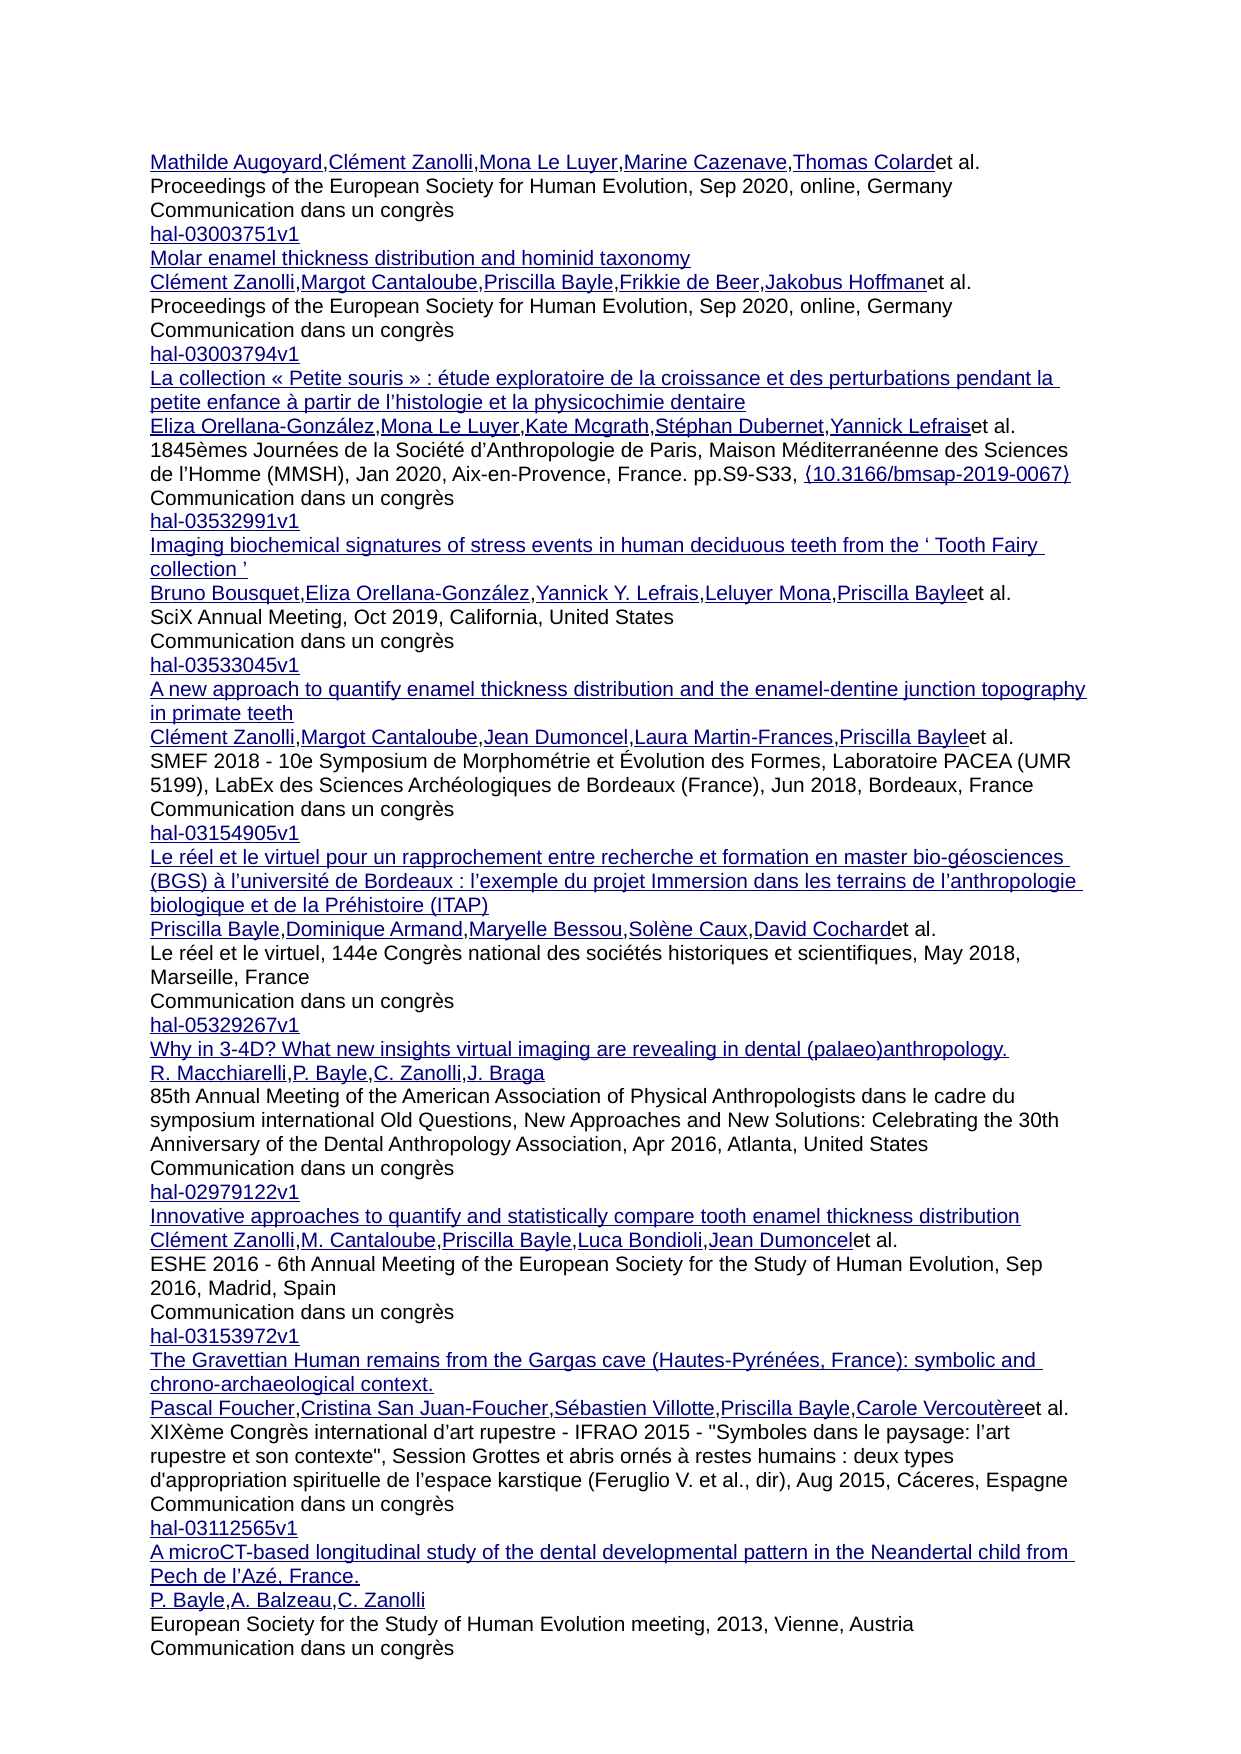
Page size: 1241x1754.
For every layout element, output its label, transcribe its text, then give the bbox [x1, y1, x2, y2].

table_cell A new approach to quantify enamel thickness distribution and the enamel-dentine junction topography in primate teeth Clément Zanolli,Margot Cantaloube,Jean Dumoncel,Laura Martin-Frances,Priscilla Bayleet al. SMEF 2018 - 10e Symposium de Morphométrie et Évolution des Formes, Laboratoire PACEA (UMR 5199), LabEx des Sciences Archéologiques de Bordeaux (France), Jun 2018, Bordeaux, France Communication dans un congrès hal-03154905v1 [150, 677, 1090, 845]
table_cell Mathilde Augoyard,Clément Zanolli,Mona Le Luyer,Marine Cazenave,Thomas Colardet al. Proceedings of the European Society for Human Evolution, Sep 2020, online, Germany Communication dans un congrès hal-03003751v1 [150, 150, 1090, 246]
table_cell Why in 3-4D? What new insights virtual imaging are revealing in dental (palaeo)anthropology. R. Macchiarelli,P. Bayle,C. Zanolli,J. Braga 85th Annual Meeting of the American Association of Physical Anthropologists dans le cadre du symposium international Old Questions, New Approaches and New Solutions: Celebrating the 30th Anniversary of the Dental Anthropology Association, Apr 2016, Atlanta, United States Communication dans un congrès hal-02979122v1 [150, 1036, 1090, 1204]
table_cell Le réel et le virtuel pour un rapprochement entre recherche et formation en master bio-géosciences (BGS) à l’université de Bordeaux : l’exemple du projet Immersion dans les terrains de l’anthropologie biologique et de la Préhistoire (ITAP) Priscilla Bayle,Dominique Armand,Maryelle Bessou,Solène Caux,David Cochardet al. Le réel et le virtuel, 144e Congrès national des sociétés historiques et scientifiques, May 2018, Marseille, France Communication dans un congrès hal-05329267v1 [150, 845, 1090, 1036]
table_cell Innovative approaches to quantify and statistically compare tooth enamel thickness distribution Clément Zanolli,M. Cantaloube,Priscilla Bayle,Luca Bondioli,Jean Dumoncelet al. ESHE 2016 - 6th Annual Meeting of the European Society for the Study of Human Evolution, Sep 2016, Madrid, Spain Communication dans un congrès hal-03153972v1 [150, 1204, 1090, 1348]
table_cell Imaging biochemical signatures of stress events in human deciduous teeth from the ‘ Tooth Fairy collection ’ Bruno Bousquet,Eliza Orellana-González,Yannick Y. Lefrais,Leluyer Mona,Priscilla Bayleet al. SciX Annual Meeting, Oct 2019, California, United States Communication dans un congrès hal-03533045v1 [150, 533, 1090, 677]
table_cell A microCT-based longitudinal study of the dental developmental pattern in the Neandertal child from Pech de l’Azé, France. P. Bayle,A. Balzeau,C. Zanolli European Society for the Study of Human Evolution meeting, 2013, Vienne, Austria Communication dans un congrès [150, 1540, 1090, 1659]
table_cell La collection « Petite souris » : étude exploratoire de la croissance et des perturbations pendant la petite enfance à partir de l’histologie et la physicochimie dentaire Eliza Orellana-González,Mona Le Luyer,Kate Mcgrath,Stéphan Dubernet,Yannick Lefraiset al. 1845èmes Journées de la Société d’Anthropologie de Paris, Maison Méditerranéenne des Sciences de l’Homme (MMSH), Jan 2020, Aix-en-Provence, France. pp.S9-S33, ⟨10.3166/bmsap-2019-0067⟩ Communication dans un congrès hal-03532991v1 [150, 366, 1090, 533]
table_cell Molar enamel thickness distribution and hominid taxonomy Clément Zanolli,Margot Cantaloube,Priscilla Bayle,Frikkie de Beer,Jakobus Hoffmanet al. Proceedings of the European Society for Human Evolution, Sep 2020, online, Germany Communication dans un congrès hal-03003794v1 [150, 246, 1090, 366]
table_cell The Gravettian Human remains from the Gargas cave (Hautes-Pyrénées, France): symbolic and chrono-archaeological context. Pascal Foucher,Cristina San Juan-Foucher,Sébastien Villotte,Priscilla Bayle,Carole Vercoutèreet al. XIXème Congrès international d’art rupestre - IFRAO 2015 - "Symboles dans le paysage: l’art rupestre et son contexte", Session Grottes et abris ornés à restes humains : deux types d'appropriation spirituelle de l’espace karstique (Feruglio V. et al., dir), Aug 2015, Cáceres, Espagne Communication dans un congrès hal-03112565v1 [150, 1348, 1090, 1539]
